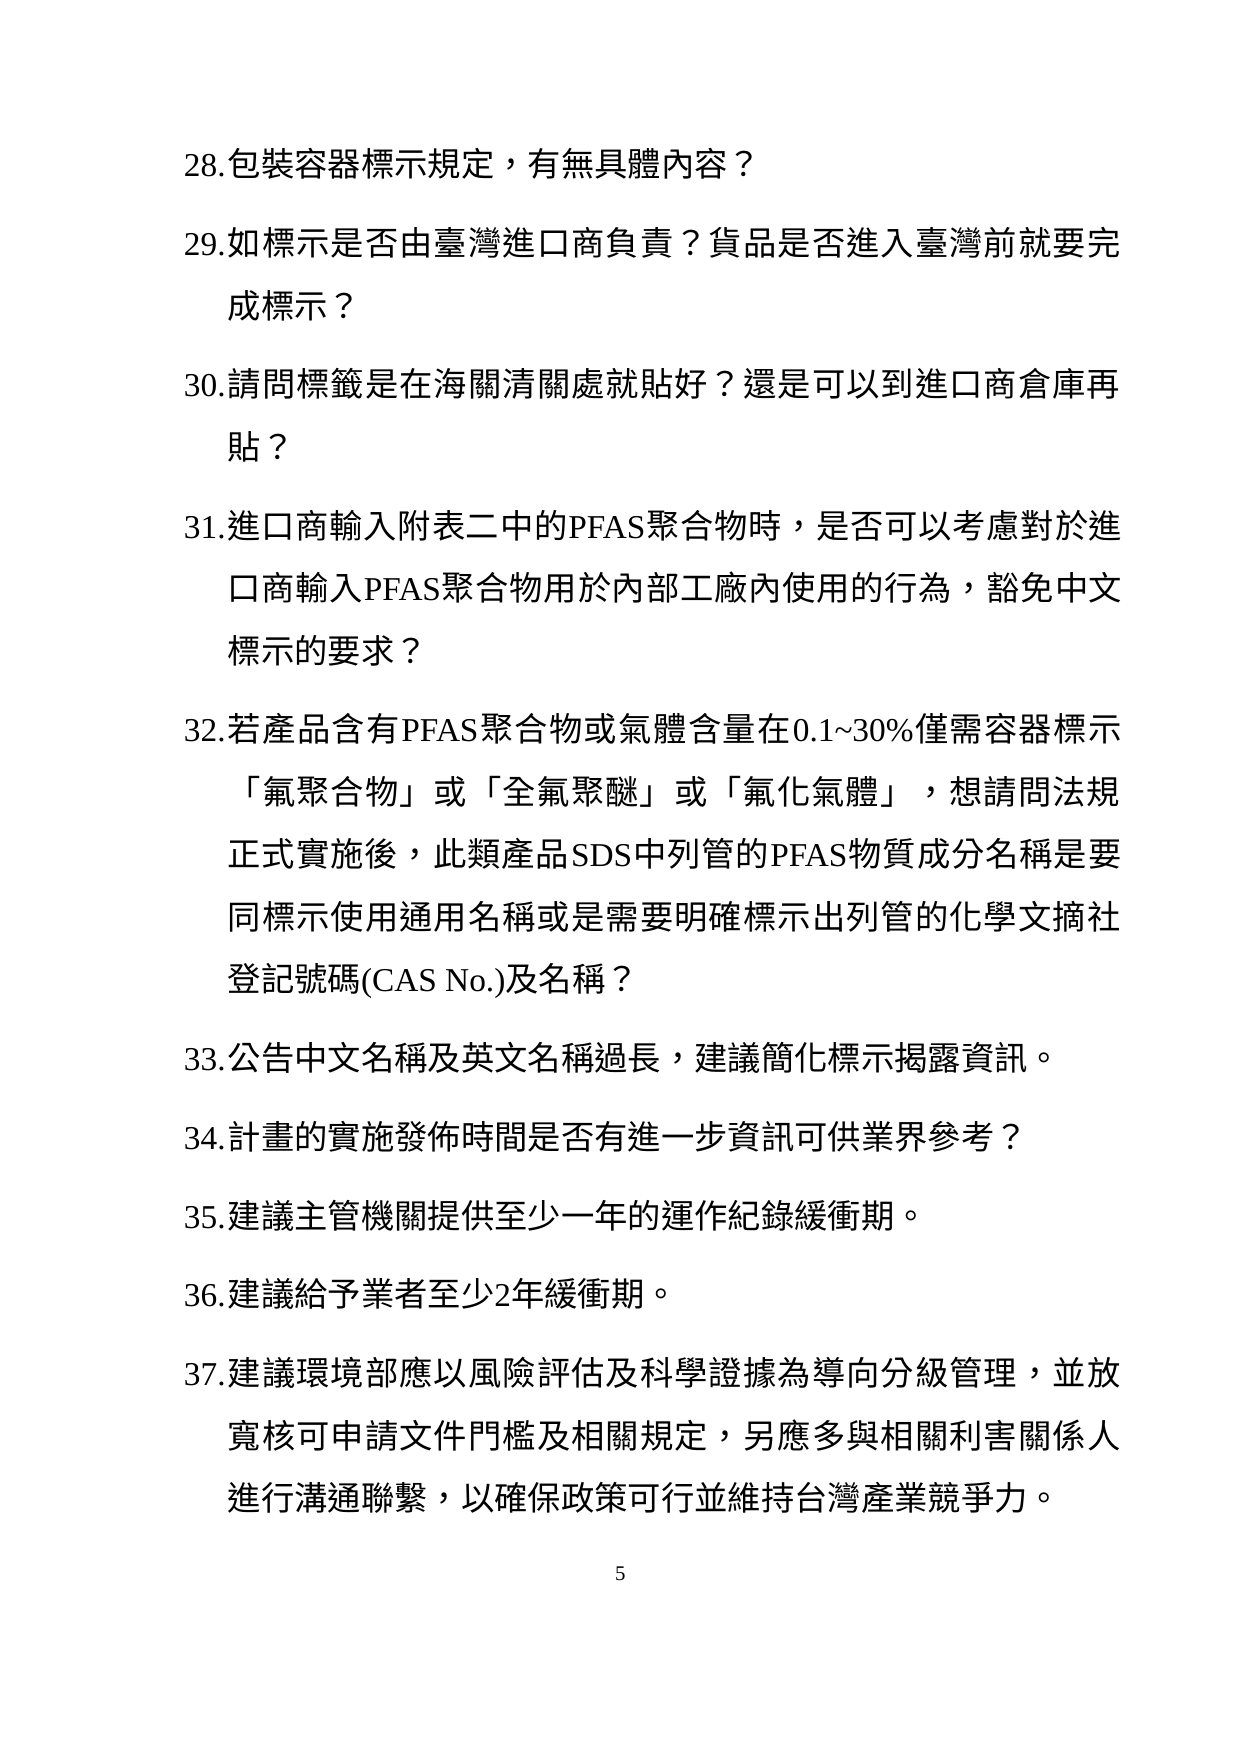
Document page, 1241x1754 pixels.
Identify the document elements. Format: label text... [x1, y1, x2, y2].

list 建議主管機關提供至少一年的運作紀錄緩衝期。 [184, 1172, 1122, 1234]
list 若產品含有PFAS聚合物或氣體含量在0.1~30%僅需容器標示「氟聚合物」或「全氟聚醚」或「氟化氣體」，想請問法規正式實施後，此類產品SDS中列管的PFAS物質成分名稱是要同標示使用通用名稱或是需要明確標示出列管的化學文摘社登記號碼(CAS No.)及名稱？ [184, 686, 1122, 998]
list 計畫的實施發佈時間是否有進一步資訊可供業界參考？ [184, 1093, 1122, 1156]
list 請問標籤是在海關清關處就貼好？還是可以到進口商倉庫再貼？ [184, 341, 1122, 466]
list 建議環境部應以風險評估及科學證據為導向分級管理，並放寬核可申請文件門檻及相關規定，另應多與相關利害關係人進行溝通聯繫，以確保政策可行並維持台灣產業競爭力。 [184, 1329, 1122, 1517]
list 如標示是否由臺灣進口商負責？貨品是否進入臺灣前就要完成標示？ [184, 199, 1122, 324]
list 進口商輸入附表二中的PFAS聚合物時，是否可以考慮對於進口商輸入PFAS聚合物用於內部工廠內使用的行為，豁免中文標示的要求？ [184, 482, 1122, 669]
list 建議給予業者至少2年緩衝期。 [184, 1251, 1122, 1313]
list 公告中文名稱及英文名稱過長，建議簡化標示揭露資訊。 [184, 1014, 1122, 1077]
list 包裝容器標示規定，有無具體內容？ [184, 121, 1122, 183]
